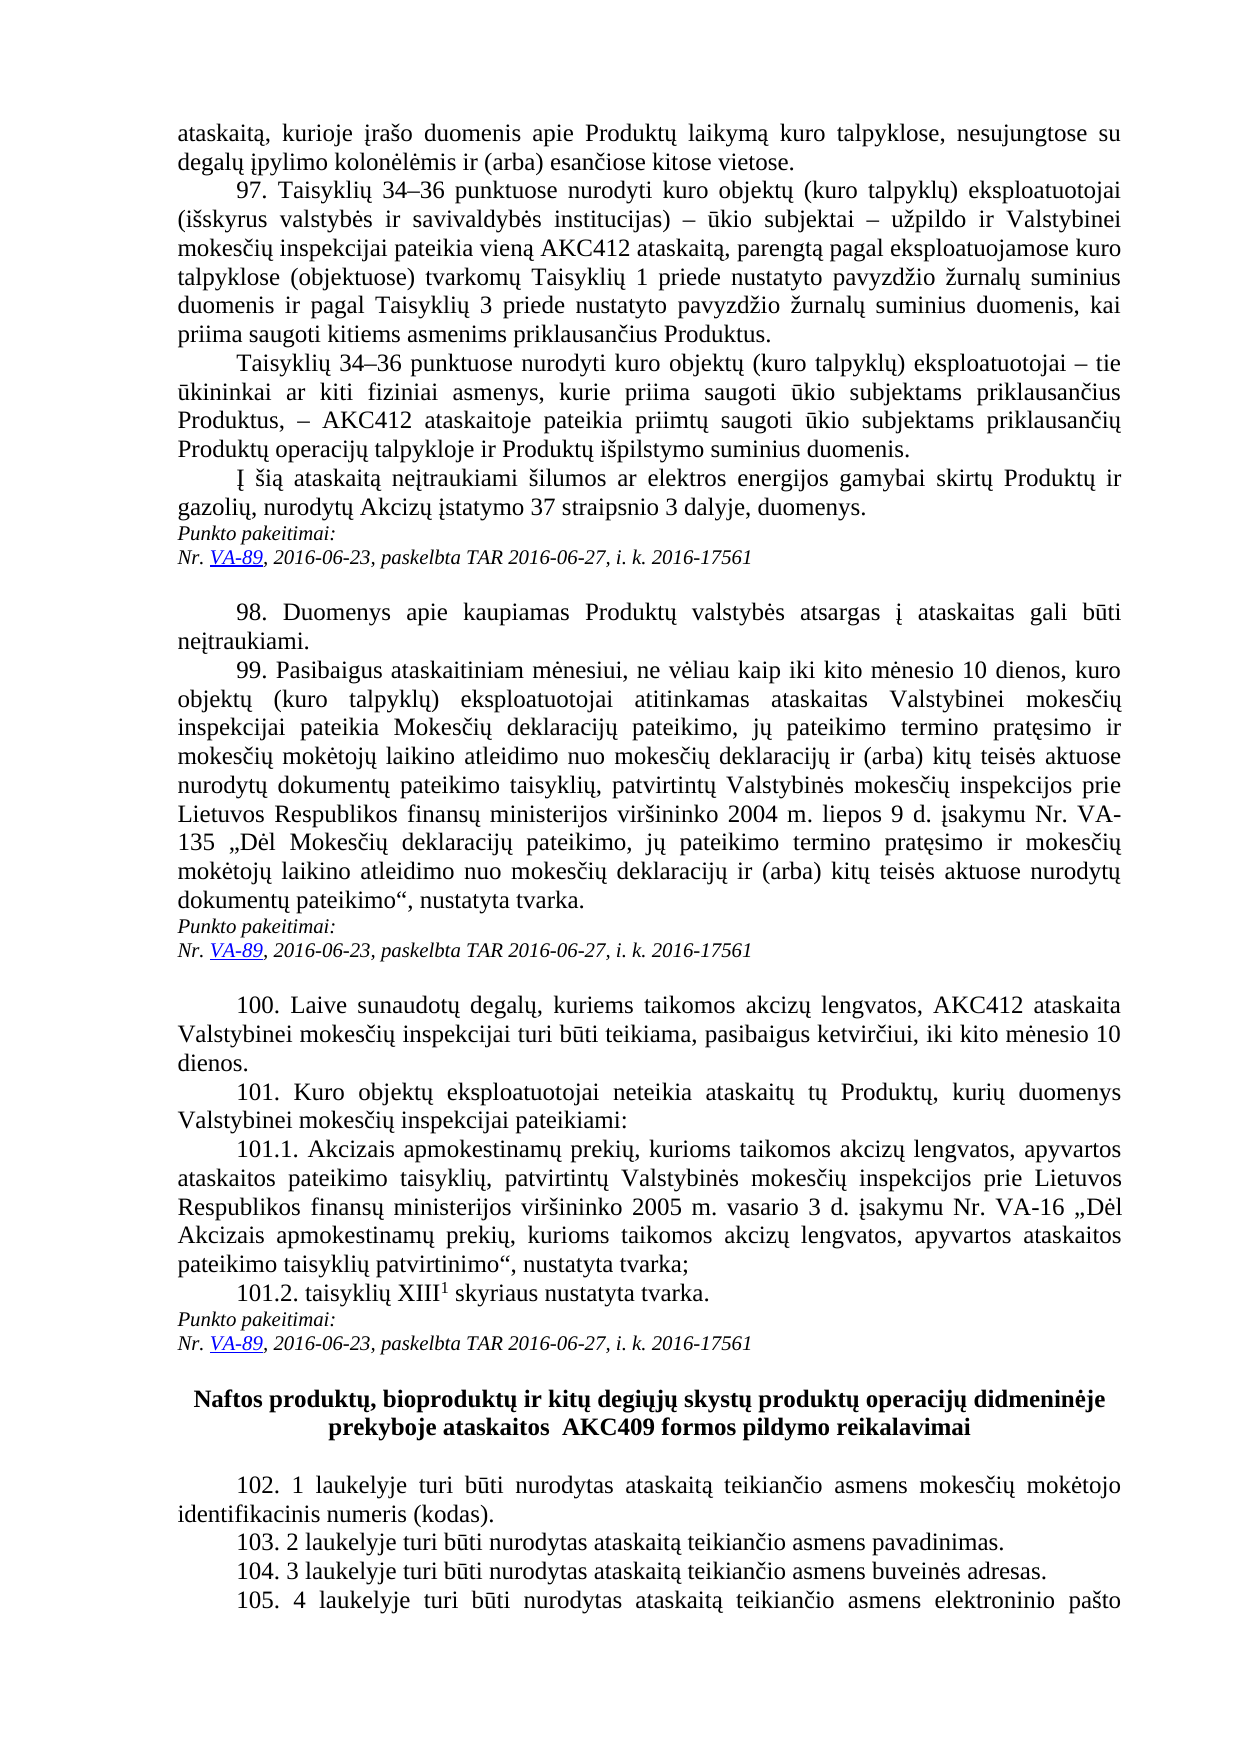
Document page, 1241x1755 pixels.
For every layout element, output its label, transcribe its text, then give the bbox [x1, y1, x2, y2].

text 99. Pasibaigus ataskaitiniam mėnesiui, ne vėliau kaip iki kito mėnesio 10 dienos, kuro objektų (kuro talpyklų) eksploatuotojai atitinkamas ataskaitas Valstybinei mokesčių inspekcijai pateikia Mokesčių deklaracijų pateikimo, jų pateikimo termino pratęsimo ir mokesčių mokėtojų laikino atleidimo nuo mokesčių deklaracijų ir (arba) kitų teisės aktuose nurodytų dokumentų pateikimo taisyklių, patvirtintų Valstybinės mokesčių inspekcijos prie Lietuvos Respublikos finansų ministerijos viršininko 2004 m. liepos 9 d. įsakymu Nr. VA-135 „Dėl Mokesčių deklaracijų pateikimo, jų pateikimo termino pratęsimo ir mokesčių mokėtojų laikino atleidimo nuo mokesčių deklaracijų ir (arba) kitų teisės aktuose nurodytų dokumentų pateikimo“, nustatyta tvarka. [177, 655, 1122, 914]
text 101.2. taisyklių XIII1 skyriaus nustatyta tvarka. [177, 1278, 1122, 1307]
text 98. Duomenys apie kaupiamas Produktų valstybės atsargas į ataskaitas gali būti neįtraukiami. [177, 597, 1122, 655]
text 102. 1 laukelyje turi būti nurodytas ataskaitą teikiančio asmens mokesčių mokėtojo identifikacinis numeris (kodas). [177, 1470, 1122, 1527]
text Punkto pakeitimai: [177, 914, 1122, 938]
text Punkto pakeitimai: [177, 521, 1122, 545]
text Nr. VA-89, 2016-06-23, paskelbta TAR 2016-06-27, i. k. 2016-17561 [177, 1331, 1122, 1355]
text Naftos produktų, bioproduktų ir kitų degiųjų skystų produktų operacijų didmeninėje prekyboje ataskaitos AKC409 formos pildymo reikalavimai [177, 1384, 1122, 1441]
text Nr. VA-89, 2016-06-23, paskelbta TAR 2016-06-27, i. k. 2016-17561 [177, 938, 1122, 962]
text 105. 4 laukelyje turi būti nurodytas ataskaitą teikiančio asmens elektroninio pašto [177, 1585, 1122, 1614]
text Taisyklių 34–36 punktuose nurodyti kuro objektų (kuro talpyklų) eksploatuotojai – tie ūkininkai ar kiti fiziniai asmenys, kurie priima saugoti ūkio subjektams priklausančius Produktus, – AKC412 ataskaitoje pateikia priimtų saugoti ūkio subjektams priklausančių Produktų operacijų talpykloje ir Produktų išpilstymo suminius duomenis. [177, 348, 1122, 463]
text Nr. VA-89, 2016-06-23, paskelbta TAR 2016-06-27, i. k. 2016-17561 [177, 545, 1122, 569]
text ataskaitą, kurioje įrašo duomenis apie Produktų laikymą kuro talpyklose, nesujungtose su degalų įpylimo kolonėlėmis ir (arba) esančiose kitose vietose. [177, 118, 1122, 176]
text Į šią ataskaitą neįtraukiami šilumos ar elektros energijos gamybai skirtų Produktų ir gazolių, nurodytų Akcizų įstatymo 37 straipsnio 3 dalyje, duomenys. [177, 463, 1122, 521]
text 101. Kuro objektų eksploatuotojai neteikia ataskaitų tų Produktų, kurių duomenys Valstybinei mokesčių inspekcijai pateikiami: [177, 1077, 1122, 1134]
text 103. 2 laukelyje turi būti nurodytas ataskaitą teikiančio asmens pavadinimas. [177, 1527, 1122, 1556]
text Punkto pakeitimai: [177, 1307, 1122, 1331]
text 104. 3 laukelyje turi būti nurodytas ataskaitą teikiančio asmens buveinės adresas. [177, 1556, 1122, 1585]
text 100. Laive sunaudotų degalų, kuriems taikomos akcizų lengvatos, AKC412 ataskaita Valstybinei mokesčių inspekcijai turi būti teikiama, pasibaigus ketvirčiui, iki kito mėnesio 10 dienos. [177, 991, 1122, 1077]
text 97. Taisyklių 34–36 punktuose nurodyti kuro objektų (kuro talpyklų) eksploatuotojai (išskyrus valstybės ir savivaldybės institucijas) – ūkio subjektai – užpildo ir Valstybinei mokesčių inspekcijai pateikia vieną AKC412 ataskaitą, parengtą pagal eksploatuojamose kuro talpyklose (objektuose) tvarkomų Taisyklių 1 priede nustatyto pavyzdžio žurnalų suminius duomenis ir pagal Taisyklių 3 priede nustatyto pavyzdžio žurnalų suminius duomenis, kai priima saugoti kitiems asmenims priklausančius Produktus. [177, 176, 1122, 348]
text 101.1. Akcizais apmokestinamų prekių, kurioms taikomos akcizų lengvatos, apyvartos ataskaitos pateikimo taisyklių, patvirtintų Valstybinės mokesčių inspekcijos prie Lietuvos Respublikos finansų ministerijos viršininko 2005 m. vasario 3 d. įsakymu Nr. VA-16 „Dėl Akcizais apmokestinamų prekių, kurioms taikomos akcizų lengvatos, apyvartos ataskaitos pateikimo taisyklių patvirtinimo“, nustatyta tvarka; [177, 1134, 1122, 1278]
